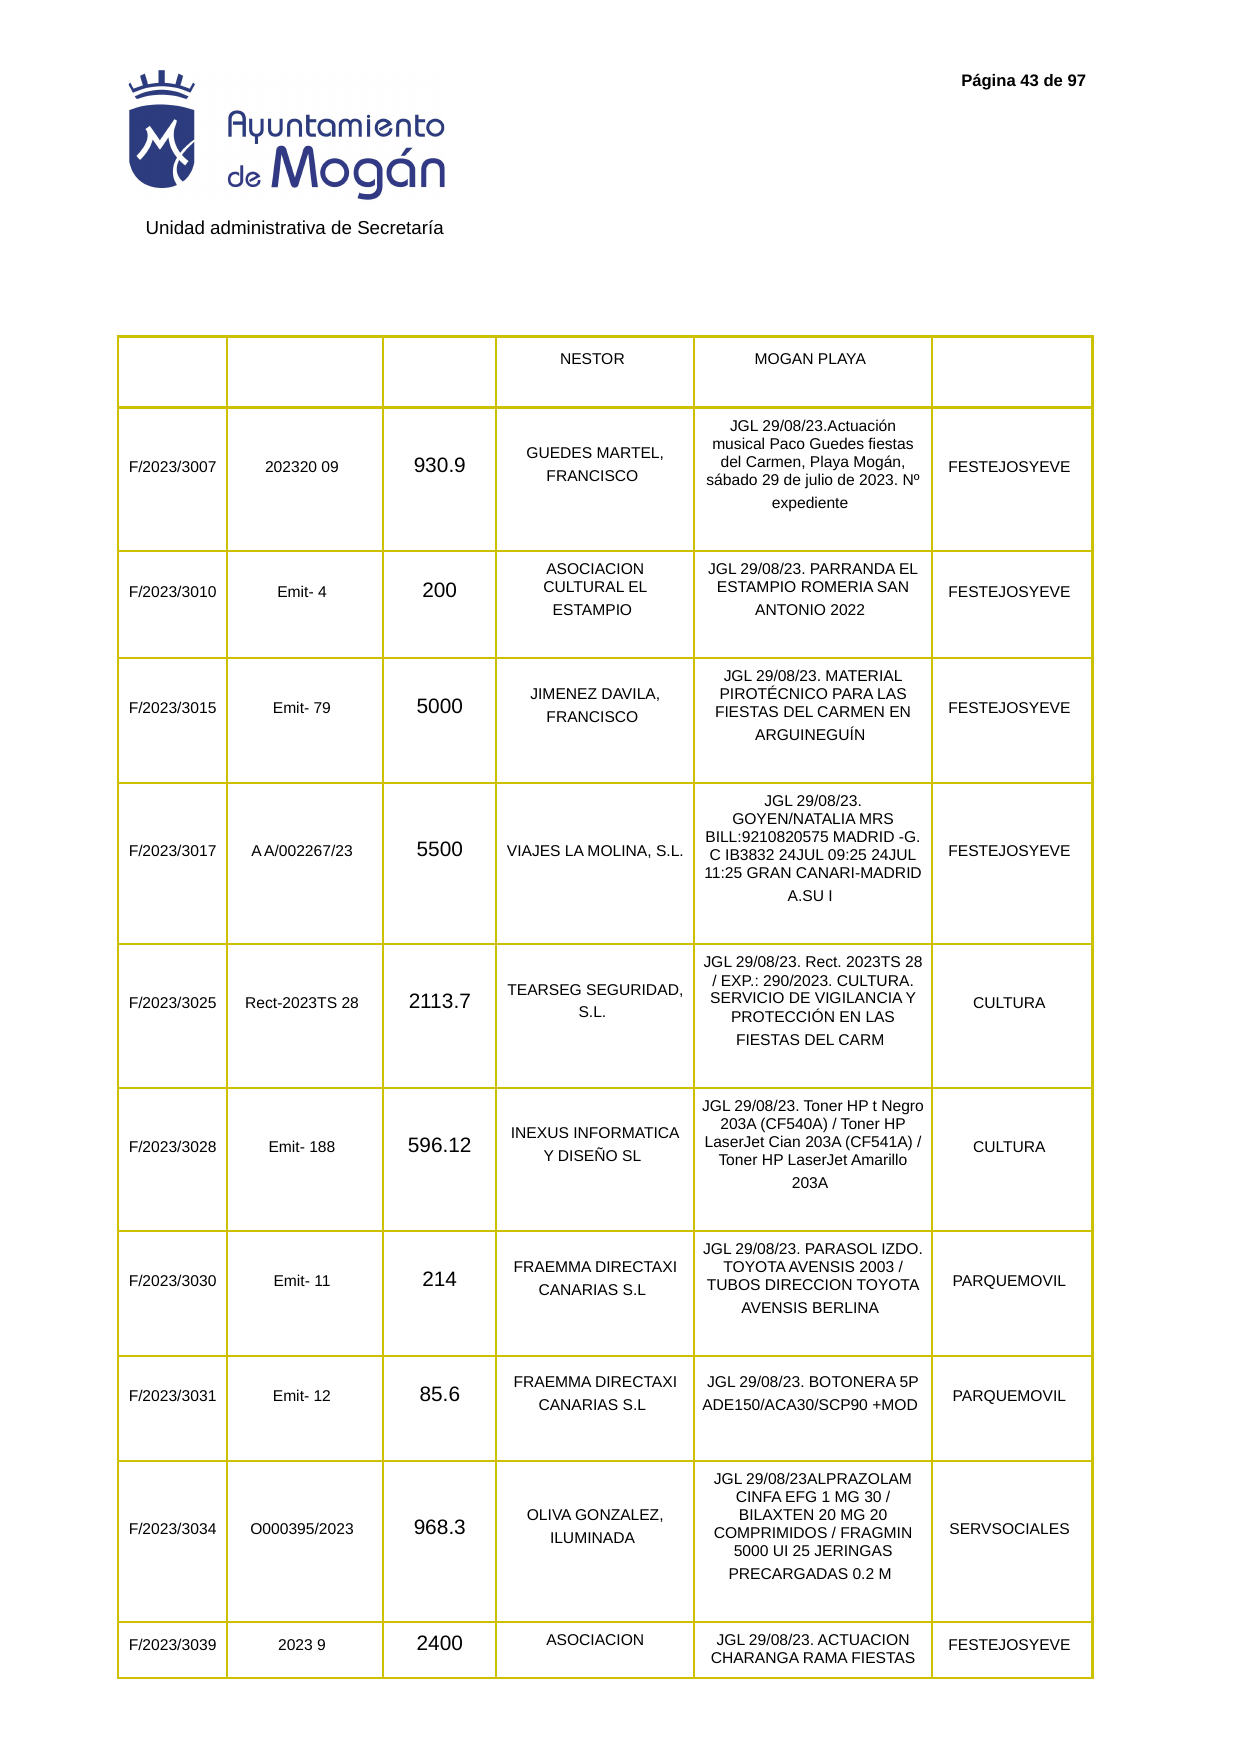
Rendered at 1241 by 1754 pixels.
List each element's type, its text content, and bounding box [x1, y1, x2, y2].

table_cell F/2023/3031 [119, 1357, 226, 1460]
table_cell 200 [384, 552, 495, 657]
table_cell FESTEJOSYEVE [933, 1623, 1091, 1677]
table_cell [119, 338, 226, 406]
table_cell 596,12 [384, 1089, 495, 1230]
table_cell INEXUS INFORMATICA Y DISEÑO SL [497, 1089, 693, 1230]
table_cell JGL 29/08/23. BOTONERA 5P ADE150/ACA30/SCP90 +MOD [695, 1357, 931, 1460]
table_cell MOGAN PLAYA [695, 338, 931, 406]
table_cell 5000 [384, 659, 495, 782]
table_cell JGL 29/08/23. Toner HP t Negro 203A (CF540A) / Toner HP LaserJet Cian 203A (CF541A) / Toner HP LaserJet Amarillo 203A [695, 1089, 931, 1230]
table_cell TEARSEG SEGURIDAD, S.L. [497, 945, 693, 1087]
table_cell CULTURA [933, 945, 1091, 1087]
table_cell ASOCIACION CULTURAL EL ESTAMPIO [497, 552, 693, 657]
table_cell [228, 338, 382, 406]
table_cell GUEDES MARTEL, FRANCISCO [497, 409, 693, 550]
table_cell CULTURA [933, 1089, 1091, 1230]
table_cell F/2023/3017 [119, 784, 226, 943]
table_cell A A/002267/23 [228, 784, 382, 943]
table_cell FRAEMMA DIRECTAXI CANARIAS S.L [497, 1357, 693, 1460]
table_cell 202320 09 [228, 409, 382, 550]
table_cell F/2023/3010 [119, 552, 226, 657]
table_cell JGL 29/08/23ALPRAZOLAM CINFA EFG 1 MG 30 / BILAXTEN 20 MG 20 COMPRIMIDOS / FRAGMIN 5000 UI 25 JERINGAS PRECARGADAS 0.2 M [695, 1462, 931, 1621]
table_cell FESTEJOSYEVE [933, 784, 1091, 943]
table_cell 5500 [384, 784, 495, 943]
table_cell JGL 29/08/23. PARRANDA EL ESTAMPIO ROMERIA SAN ANTONIO 2022 [695, 552, 931, 657]
table_cell JGL 29/08/23. ACTUACION CHARANGA RAMA FIESTAS [695, 1623, 931, 1677]
table_cell PARQUEMOVIL [933, 1232, 1091, 1355]
table_cell OLIVA GONZALEZ, ILUMINADA [497, 1462, 693, 1621]
table_cell F/2023/3039 [119, 1623, 226, 1677]
table_cell 930,9 [384, 409, 495, 550]
table_cell Emit- 12 [228, 1357, 382, 1460]
table_cell JGL 29/08/23. GOYEN/NATALIA MRS BILL:9210820575 MADRID -G. C IB3832 24JUL 09:25 24JUL 11:25 GRAN CANARI-MADRID A.SU I [695, 784, 931, 943]
table_cell F/2023/3030 [119, 1232, 226, 1355]
table_cell FESTEJOSYEVE [933, 409, 1091, 550]
table_cell 2023 9 [228, 1623, 382, 1677]
table_cell F/2023/3028 [119, 1089, 226, 1230]
table_cell SERVSOCIALES [933, 1462, 1091, 1621]
table_cell FRAEMMA DIRECTAXI CANARIAS S.L [497, 1232, 693, 1355]
table_cell JGL 29/08/23. PARASOL IZDO. TOYOTA AVENSIS 2003 / TUBOS DIRECCION TOYOTA AVENSIS BERLINA [695, 1232, 931, 1355]
table_cell JIMENEZ DAVILA, FRANCISCO [497, 659, 693, 782]
table_cell FESTEJOSYEVE [933, 552, 1091, 657]
table_cell ASOCIACION [497, 1623, 693, 1677]
table_cell F/2023/3034 [119, 1462, 226, 1621]
table_cell [384, 338, 495, 406]
table_cell Emit- 4 [228, 552, 382, 657]
table_cell 214 [384, 1232, 495, 1355]
table_cell 2400 [384, 1623, 495, 1677]
table_cell PARQUEMOVIL [933, 1357, 1091, 1460]
table_cell NESTOR [497, 338, 693, 406]
table_cell F/2023/3025 [119, 945, 226, 1087]
table_cell VIAJES LA MOLINA, S.L. [497, 784, 693, 943]
table_cell Rect-2023TS 28 [228, 945, 382, 1087]
table_cell F/2023/3015 [119, 659, 226, 782]
table_cell JGL 29/08/23.Actuación musical Paco Guedes fiestas del Carmen, Playa Mogán, sábado 29 de julio de 2023. Nº expediente [695, 409, 931, 550]
table_cell 968,3 [384, 1462, 495, 1621]
table_cell Emit- 79 [228, 659, 382, 782]
table_cell FESTEJOSYEVE [933, 659, 1091, 782]
table_cell [933, 338, 1091, 406]
picture [128, 70, 445, 206]
table_cell F/2023/3007 [119, 409, 226, 550]
table_cell Emit- 11 [228, 1232, 382, 1355]
table_cell O000395/2023 [228, 1462, 382, 1621]
table_cell 2113,7 [384, 945, 495, 1087]
table_cell JGL 29/08/23. Rect. 2023TS 28 / EXP.: 290/2023. CULTURA. SERVICIO DE VIGILANCIA Y PROTECCIÓN EN LAS FIESTAS DEL CARM [695, 945, 931, 1087]
table_cell 85,6 [384, 1357, 495, 1460]
table_cell JGL 29/08/23. MATERIAL PIROTÉCNICO PARA LAS FIESTAS DEL CARMEN EN ARGUINEGUÍN [695, 659, 931, 782]
table_cell Emit- 188 [228, 1089, 382, 1230]
